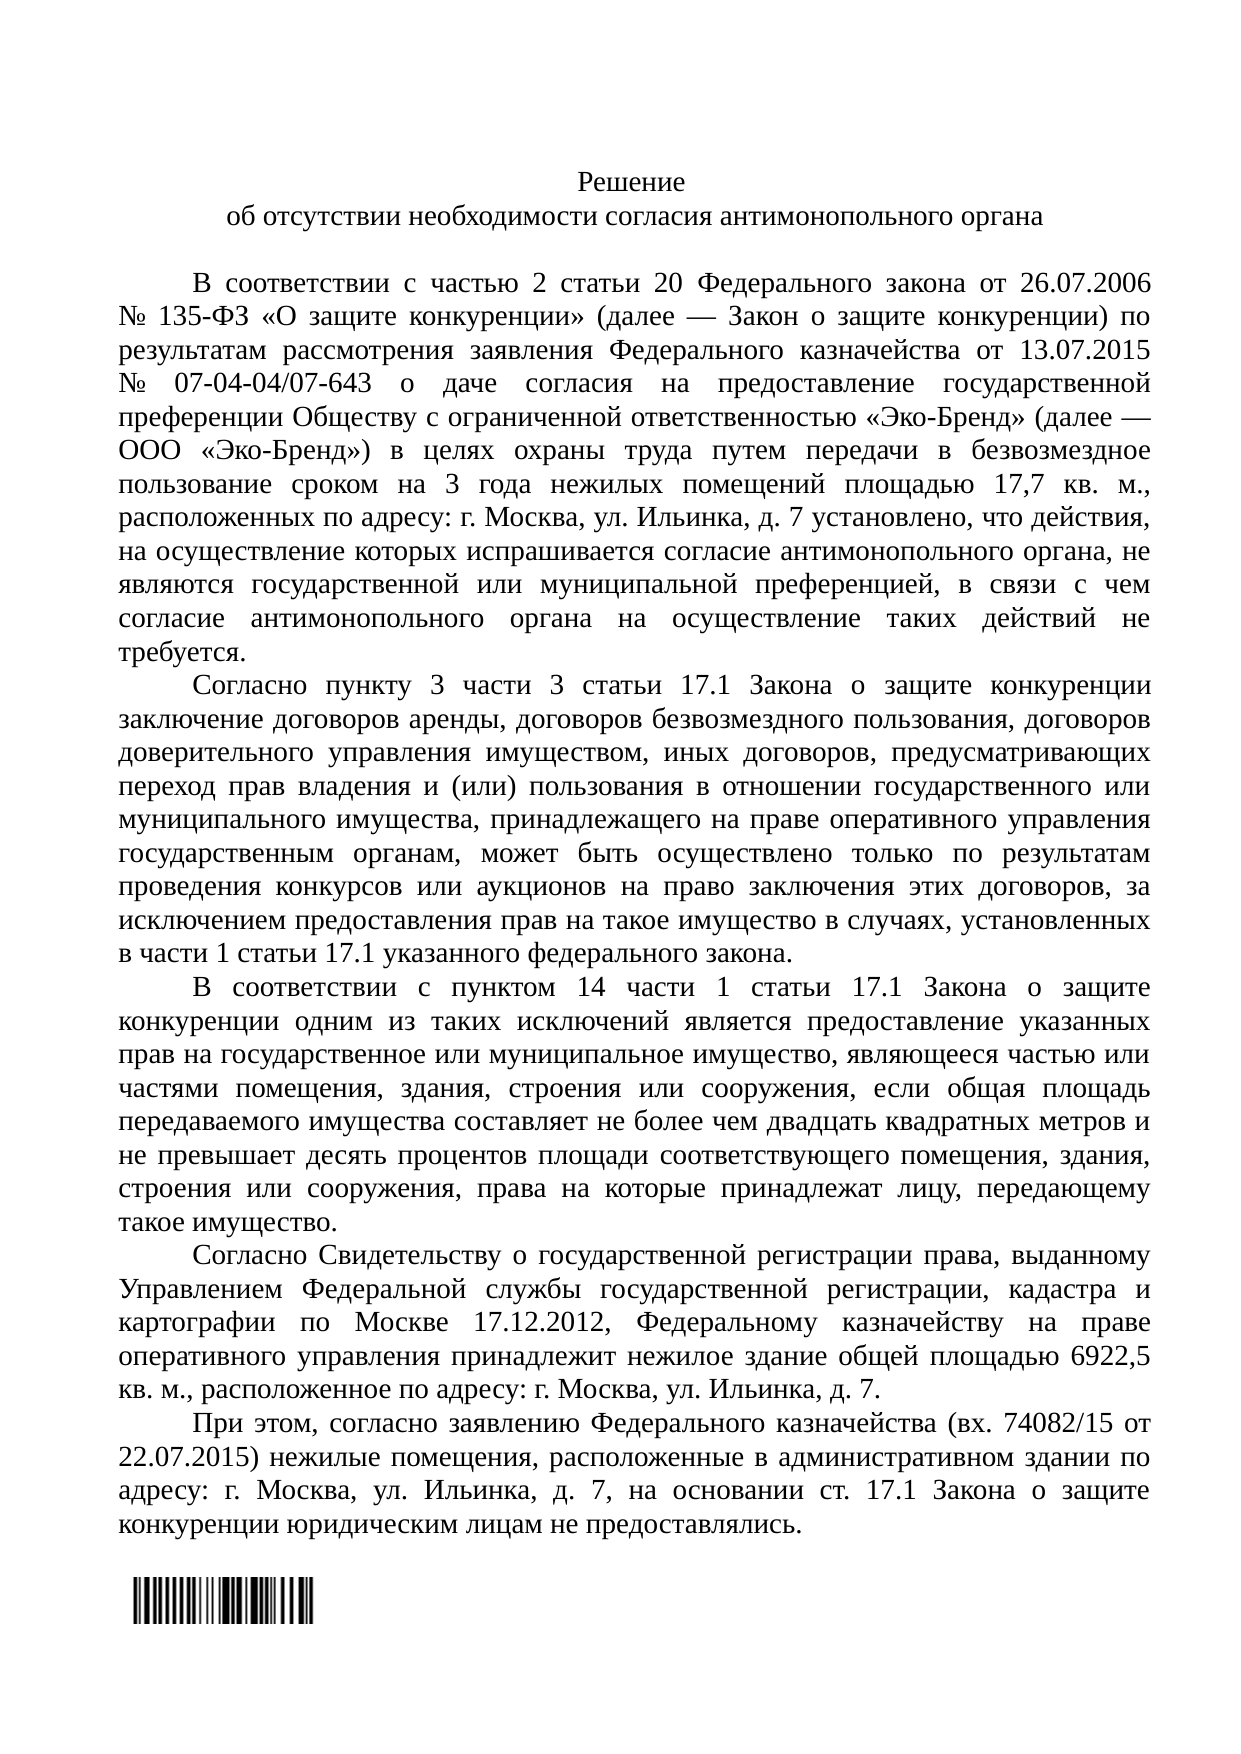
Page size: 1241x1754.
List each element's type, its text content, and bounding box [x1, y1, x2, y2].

text В соответствии с пунктом 14 части 1 статьи 17.1 Закона о защите конкуренции одним из таких исключений является предоставление указанных прав на государственное или муниципальное имущество, являющееся частью или частями помещения, здания, строения или сооружения, если общая площадь передаваемого имущества составляет не более чем двадцать квадратных метров и не превышает десять процентов площади соответствующего помещения, здания, строения или сооружения, права на которые принадлежат лицу, передающему такое имущество. [118, 969, 1152, 1237]
text При этом, согласно заявлению Федерального казначейства (вх. 74082/15 от 22.07.2015) нежилые помещения, расположенные в административном здании по адресу: г. Москва, ул. Ильинка, д. 7, на основании ст. 17.1 Закона о защите конкуренции юридическим лицам не предоставлялись. [118, 1405, 1152, 1539]
text Согласно пункту 3 части 3 статьи 17.1 Закона о защите конкуренции заключение договоров аренды, договоров безвозмездного пользования, договоров доверительного управления имуществом, иных договоров, предусматривающих переход прав владения и (или) пользования в отношении государственного или муниципального имущества, принадлежащего на праве оперативного управления государственным органам, может быть осуществлено только по результатам проведения конкурсов или аукционов на право заключения этих договоров, за исключением предоставления прав на такое имущество в случаях, установленных в части 1 статьи 17.1 указанного федерального закона. [118, 667, 1152, 969]
text В соответствии с частью 2 статьи 20 Федерального закона от 26.07.2006 № 135-ФЗ «О защите конкуренции» (далее — Закон о защите конкуренции) по результатам рассмотрения заявления Федерального казначейства от 13.07.2015 № 07-04-04/07-643 о даче согласия на предоставление государственной преференции Обществу с ограниченной ответственностью «Эко-Бренд» (далее — ООО «Эко-Бренд») в целях охраны труда путем передачи в безвозмездное пользование сроком на 3 года нежилых помещений площадью 17,7 кв. м., расположенных по адресу: г. Москва, ул. Ильинка, д. 7 установлено, что действия, на осуществление которых испрашивается согласие антимонопольного органа, не являются государственной или муниципальной преференцией, в связи с чем согласие антимонопольного органа на осуществление таких действий не требуется. [118, 265, 1152, 667]
picture [118, 1577, 331, 1624]
text Согласно Свидетельству о государственной регистрации права, выданному Управлением Федеральной службы государственной регистрации, кадастра и картографии по Москве 17.12.2012, Федеральному казначейству на праве оперативного управления принадлежит нежилое здание общей площадью 6922,5 кв. м., расположенное по адресу: г. Москва, ул. Ильинка, д. 7. [118, 1237, 1152, 1405]
text Решение [118, 164, 1152, 198]
text об отсутствии необходимости согласия антимонопольного органа [118, 198, 1152, 231]
